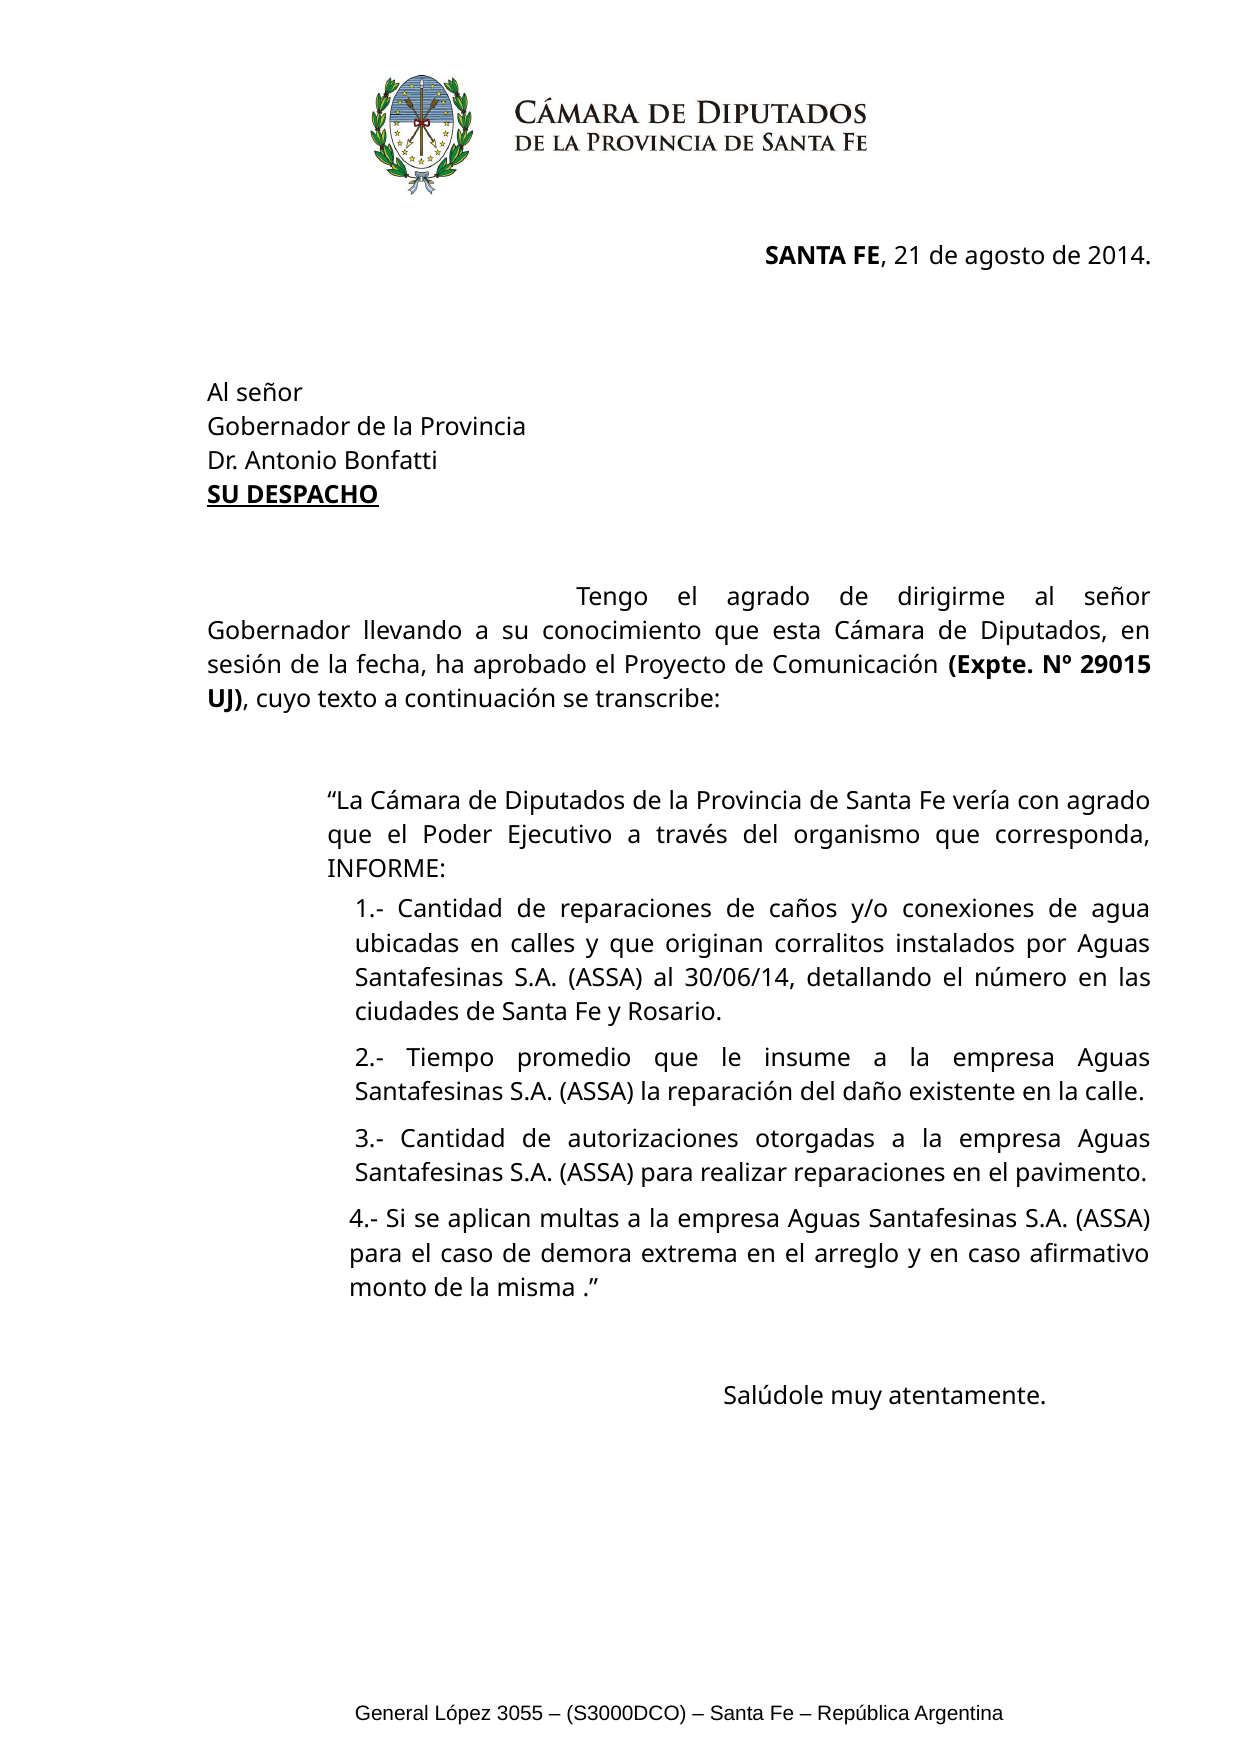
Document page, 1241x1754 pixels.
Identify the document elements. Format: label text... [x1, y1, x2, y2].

text Salúdole muy atentamente. [649, 1377, 1152, 1411]
text SU DESPACHO [207, 476, 1152, 511]
text Tengo el agrado de dirigirme al señor Gobernador llevando a su conocimiento que esta Cámara de Diputados, en sesión de la fecha, ha aprobado el Proyecto de Comunicación (Expte. Nº 29015 UJ), cuyo texto a continuación se transcribe: [207, 579, 1152, 715]
text 2.- Tiempo promedio que le insume a la empresa Aguas Santafesinas S.A. (ASSA) la reparación del daño existente en la calle. [354, 1040, 1152, 1108]
text 4.- Si se aplican multas a la empresa Aguas Santafesinas S.A. (ASSA) para el caso de demora extrema en el arreglo y en caso afirmativo monto de la misma .” [349, 1201, 1152, 1303]
text 3.- Cantidad de autorizaciones otorgadas a la empresa Aguas Santafesinas S.A. (ASSA) para realizar reparaciones en el pavimento. [354, 1121, 1152, 1189]
picture [370, 75, 867, 199]
text Dr. Antonio Bonfatti [207, 442, 1152, 476]
text Al señor [207, 374, 1152, 408]
text “La Cámara de Diputados de la Provincia de Santa Fe vería con agrado que el Poder Ejecutivo a través del organismo que corresponda, INFORME: [327, 783, 1152, 885]
text 1.- Cantidad de reparaciones de caños y/o conexiones de agua ubicadas en calles y que originan corralitos instalados por Aguas Santafesinas S.A. (ASSA) al 30/06/14, detallando el número en las ciudades de Santa Fe y Rosario. [354, 891, 1152, 1027]
text Gobernador de la Provincia [207, 408, 1152, 442]
text SANTA FE, 21 de agosto de 2014. [207, 238, 1152, 272]
